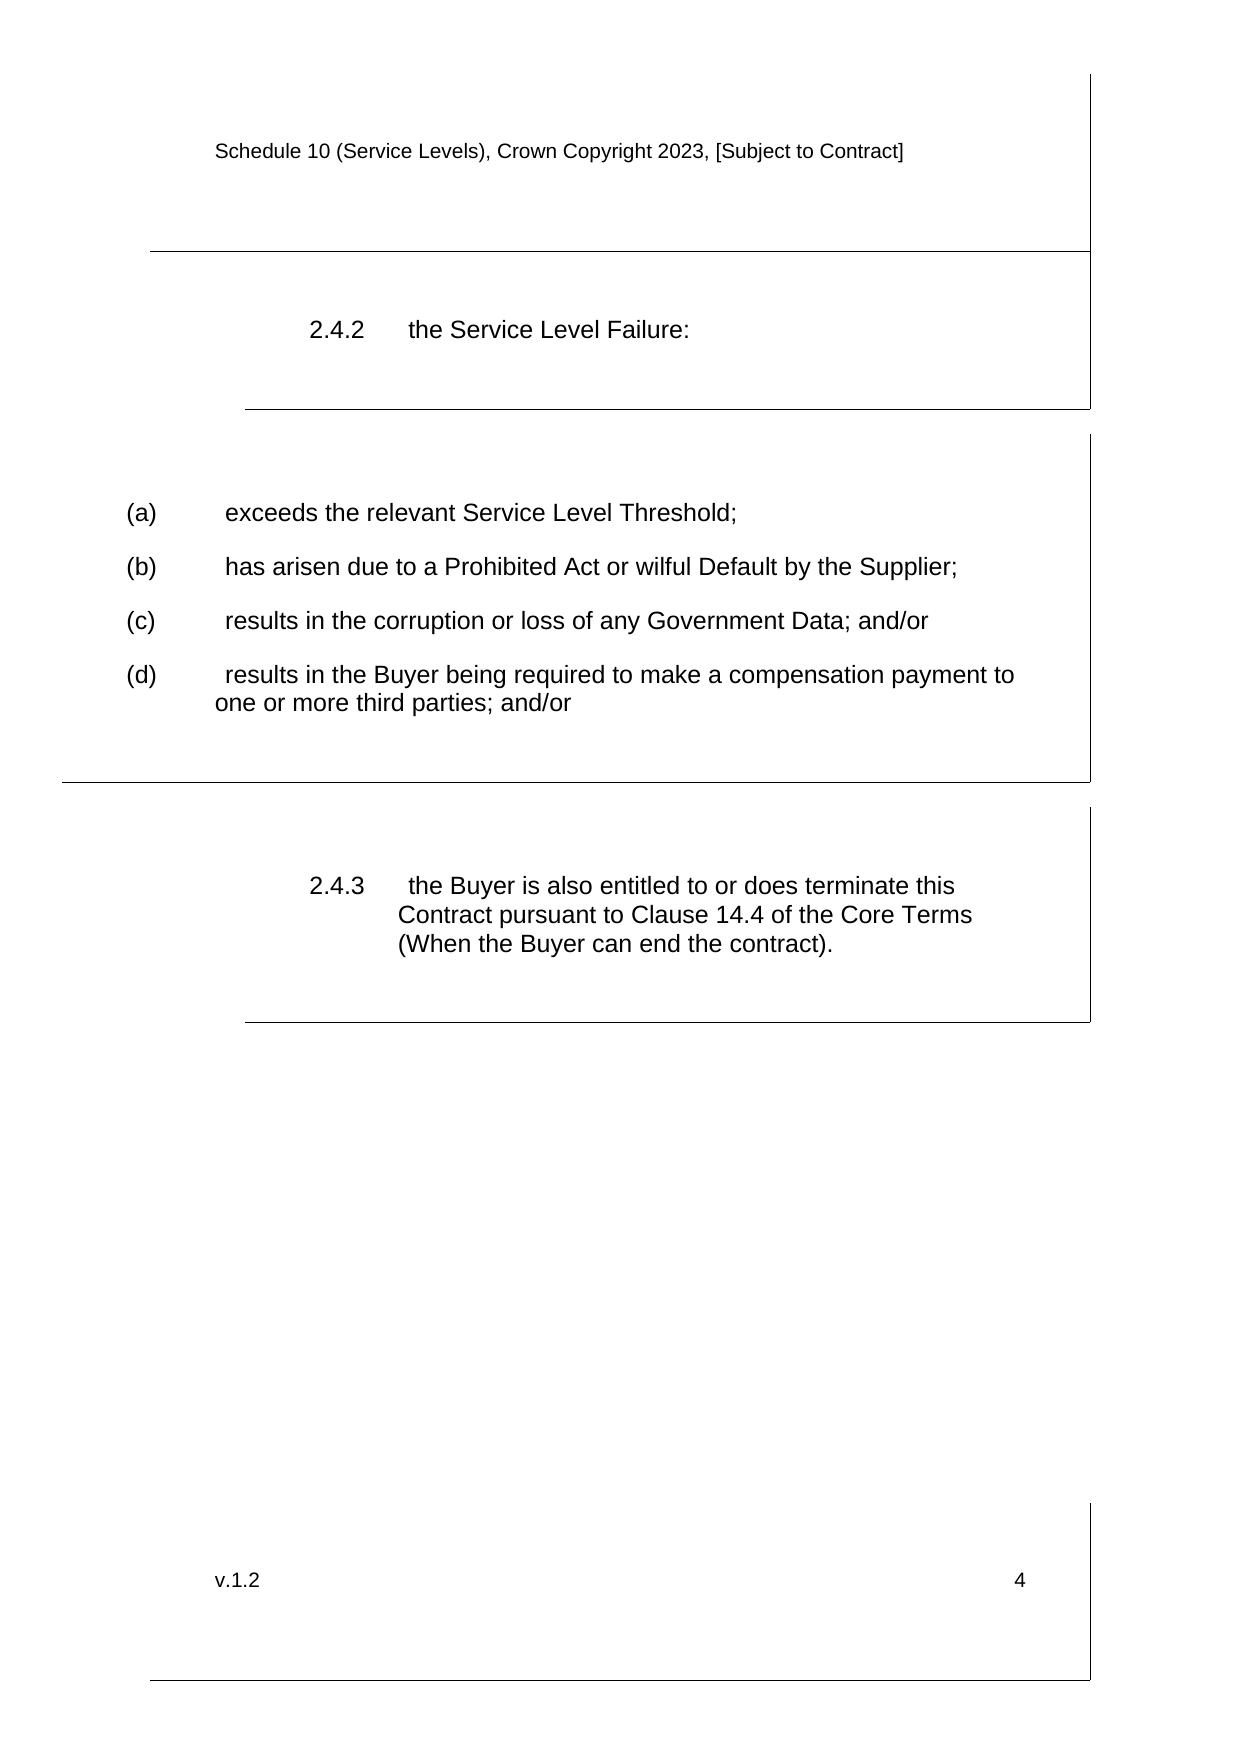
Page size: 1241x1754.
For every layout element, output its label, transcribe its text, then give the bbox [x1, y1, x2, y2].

list the Buyer is also entitled to or does terminate this Contract pursuant to Clause 14.4 of the Core Terms (When the Buyer can end the contract). [244, 807, 1090, 1022]
list has arisen due to a Prohibited Act or wilful Default by the Supplier; [62, 488, 1090, 541]
list results in the corruption or loss of any Government Data; and/or [62, 541, 1090, 595]
list exceeds the relevant Service Level Threshold; [62, 434, 1090, 488]
list the Service Level Failure: [244, 251, 1090, 409]
list results in the Buyer being required to make a compensation payment to one or more third parties; and/or [62, 595, 1090, 782]
